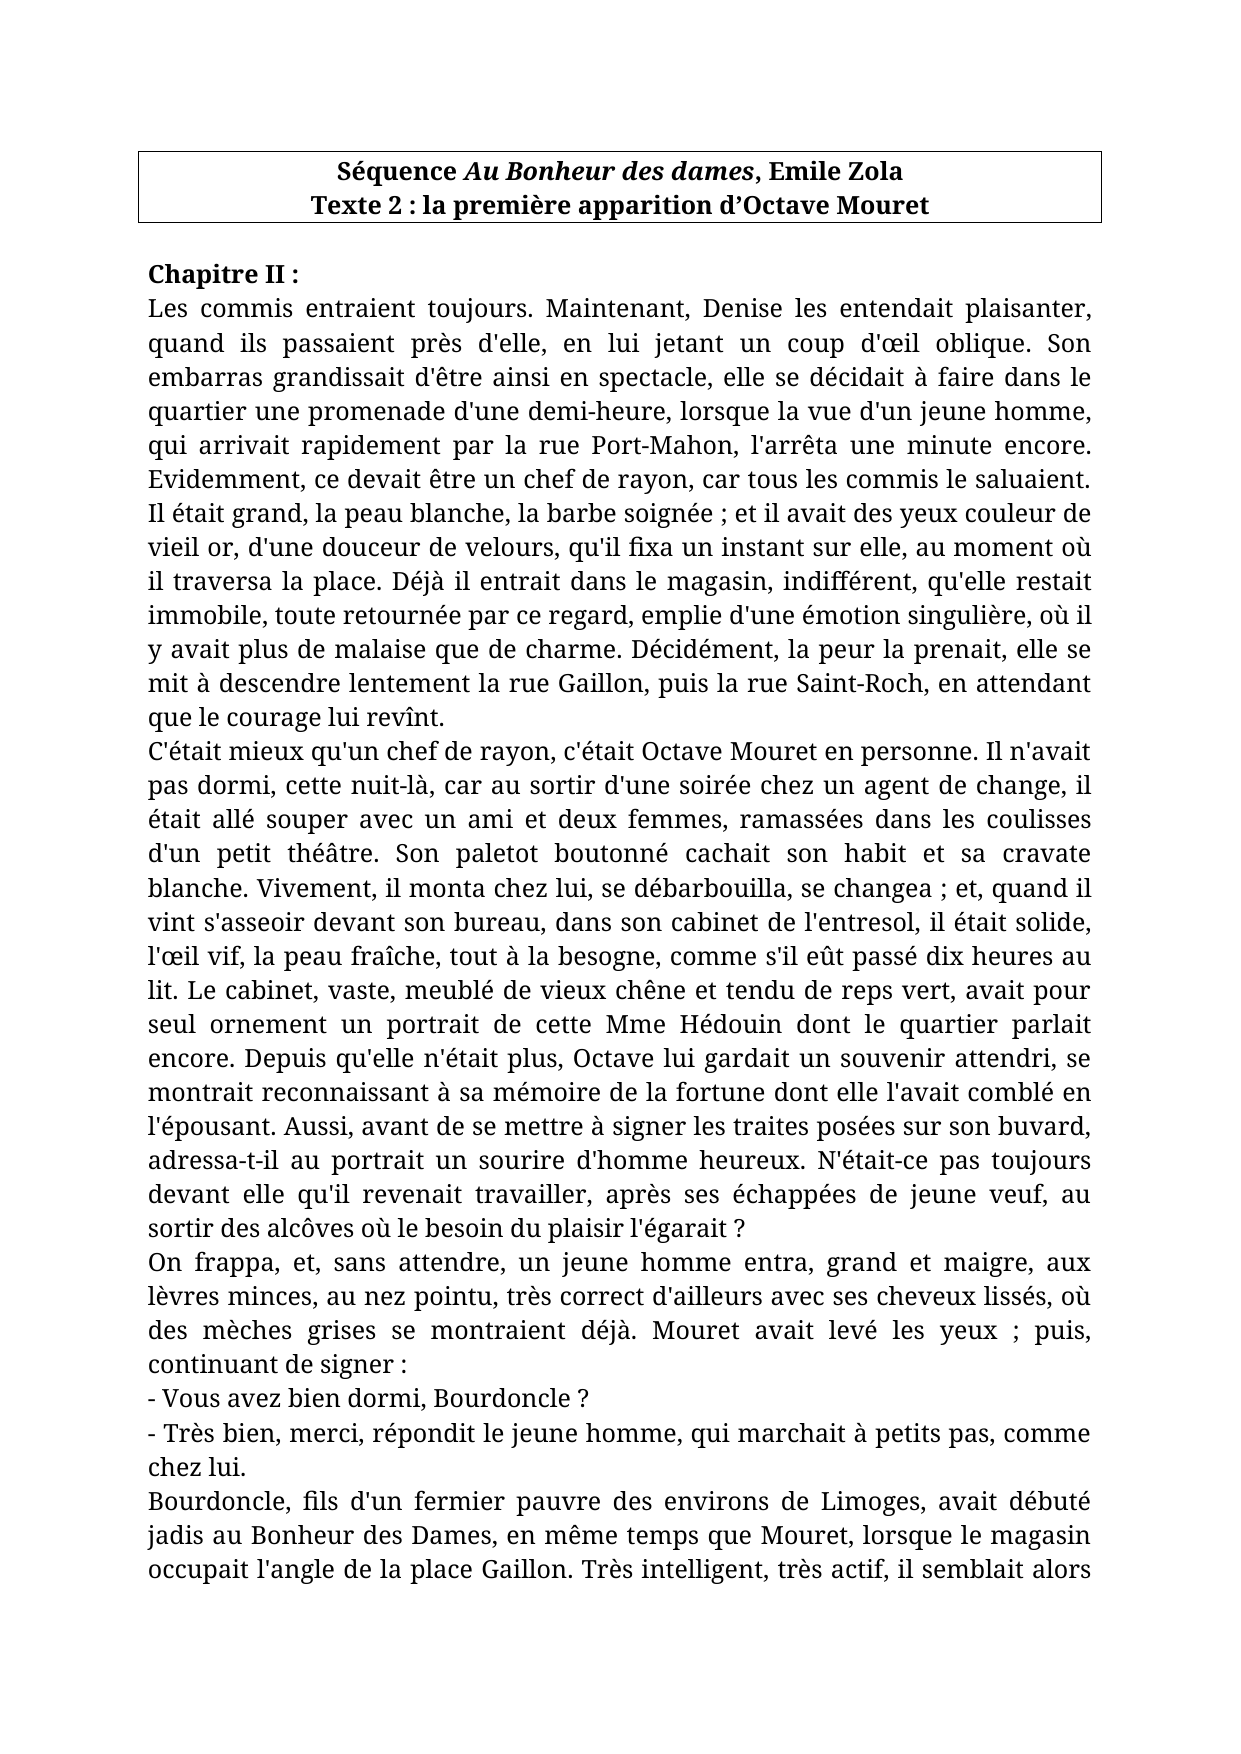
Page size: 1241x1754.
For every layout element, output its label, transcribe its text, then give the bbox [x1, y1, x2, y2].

text Séquence Au Bonheur des dames, Emile Zola [139, 152, 1101, 185]
text Chapitre II : [148, 257, 1093, 291]
text - Très bien, merci, répondit le jeune homme, qui marchait à petits pas, comme chez lui. [148, 1415, 1093, 1483]
text Texte 2 : la première apparition d’Octave Mouret [139, 185, 1101, 222]
text On frappa, et, sans attendre, un jeune homme entra, grand et maigre, aux lèvres minces, au nez pointu, très correct d'ailleurs avec ses cheveux lissés, où des mèches grises se montraient déjà. Mouret avait levé les yeux ; puis, continuant de signer : [148, 1245, 1093, 1381]
text Les commis entraient toujours. Maintenant, Denise les entendait plaisanter, quand ils passaient près d'elle, en lui jetant un coup d'œil oblique. Son embarras grandissait d'être ainsi en spectacle, elle se décidait à faire dans le quartier une promenade d'une demi-heure, lorsque la vue d'un jeune homme, qui arrivait rapidement par la rue Port-Mahon, l'arrêta une minute encore. Evidemment, ce devait être un chef de rayon, car tous les commis le saluaient. Il était grand, la peau blanche, la barbe soignée ; et il avait des yeux couleur de vieil or, d'une douceur de velours, qu'il fixa un instant sur elle, au moment où il traversa la place. Déjà il entrait dans le magasin, indifférent, qu'elle restait immobile, toute retournée par ce regard, emplie d'une émotion singulière, où il y avait plus de malaise que de charme. Décidément, la peur la prenait, elle se mit à descendre lentement la rue Gaillon, puis la rue Saint-Roch, en attendant que le courage lui revînt. [148, 291, 1093, 734]
text C'était mieux qu'un chef de rayon, c'était Octave Mouret en personne. Il n'avait pas dormi, cette nuit-là, car au sortir d'une soirée chez un agent de change, il était allé souper avec un ami et deux femmes, ramassées dans les coulisses d'un petit théâtre. Son paletot boutonné cachait son habit et sa cravate blanche. Vivement, il monta chez lui, se débarbouilla, se changea ; et, quand il vint s'asseoir devant son bureau, dans son cabinet de l'entresol, il était solide, l'œil vif, la peau fraîche, tout à la besogne, comme s'il eût passé dix heures au lit. Le cabinet, vaste, meublé de vieux chêne et tendu de reps vert, avait pour seul ornement un portrait de cette Mme Hédouin dont le quartier parlait encore. Depuis qu'elle n'était plus, Octave lui gardait un souvenir attendri, se montrait reconnaissant à sa mémoire de la fortune dont elle l'avait comblé en l'épousant. Aussi, avant de se mettre à signer les traites posées sur son buvard, adressa-t-il au portrait un sourire d'homme heureux. N'était-ce pas toujours devant elle qu'il revenait travailler, après ses échappées de jeune veuf, au sortir des alcôves où le besoin du plaisir l'égarait ? [148, 734, 1093, 1245]
text - Vous avez bien dormi, Bourdoncle ? [148, 1381, 1093, 1415]
text Bourdoncle, fils d'un fermier pauvre des environs de Limoges, avait débuté jadis au Bonheur des Dames, en même temps que Mouret, lorsque le magasin occupait l'angle de la place Gaillon. Très intelligent, très actif, il semblait alors [148, 1483, 1093, 1586]
